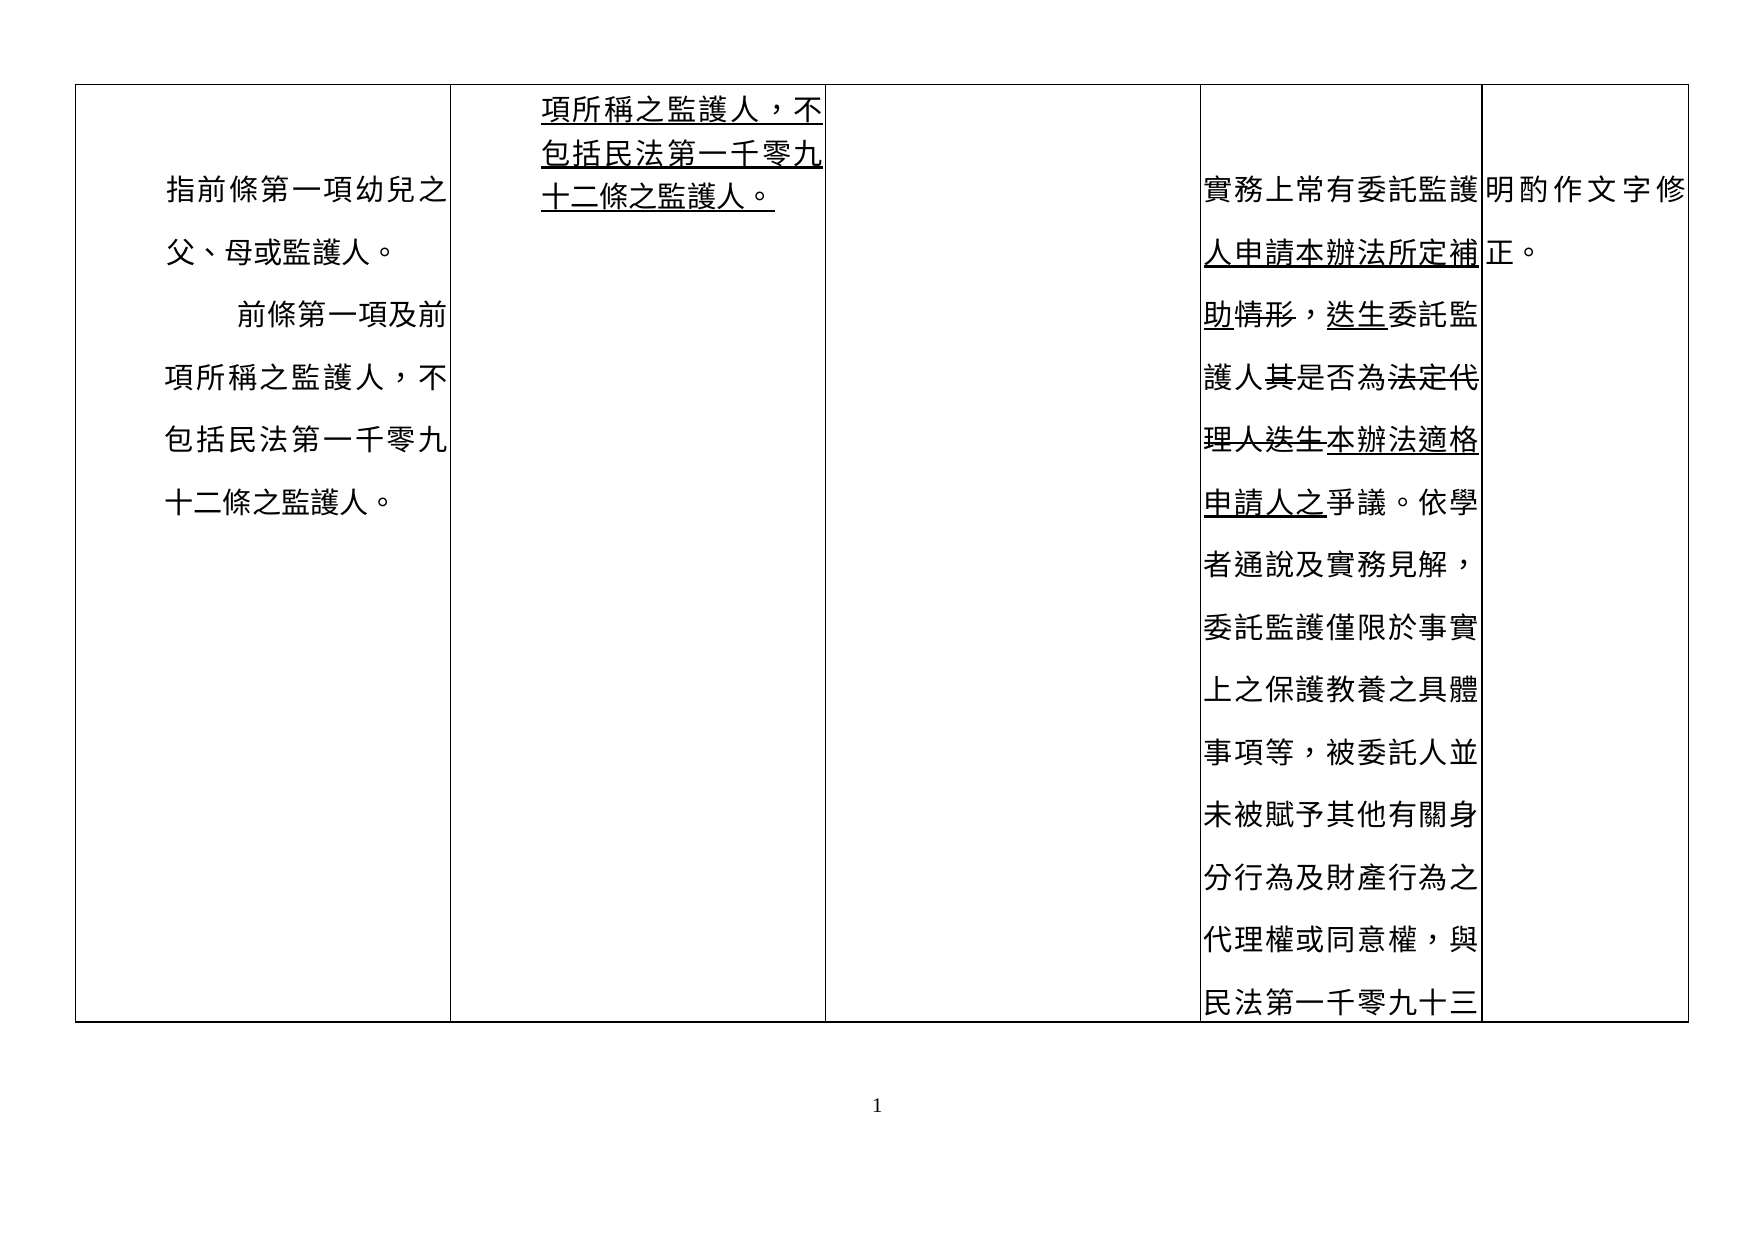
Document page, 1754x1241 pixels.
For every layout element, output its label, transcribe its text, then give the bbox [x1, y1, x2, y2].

table_cell 項所稱之監護人，不包括民法第一千零九十二條之監護人。 [451, 85, 825, 1021]
table_cell [826, 85, 1200, 1021]
table_cell 實務上常有委託監護人申請本辦法所定補助情形，迭生委託監護人其是否為法定代理人迭生本辦法適格申請人之爭議。依學者通說及實務見解，委託監護僅限於事實上之保護教養之具體事項等，被委託人並未被賦予其他有關身分行為及財產行為之代理權或同意權，與民法第一千零九十三 [1201, 85, 1481, 1021]
table_cell 指前條第一項幼兒之父、母或監護人。 前條第一項及前項所稱之監護人，不包括民法第一千零九十二條之監護人。 [76, 85, 450, 1021]
table_cell 明酌作文字修正。 [1483, 85, 1688, 1021]
